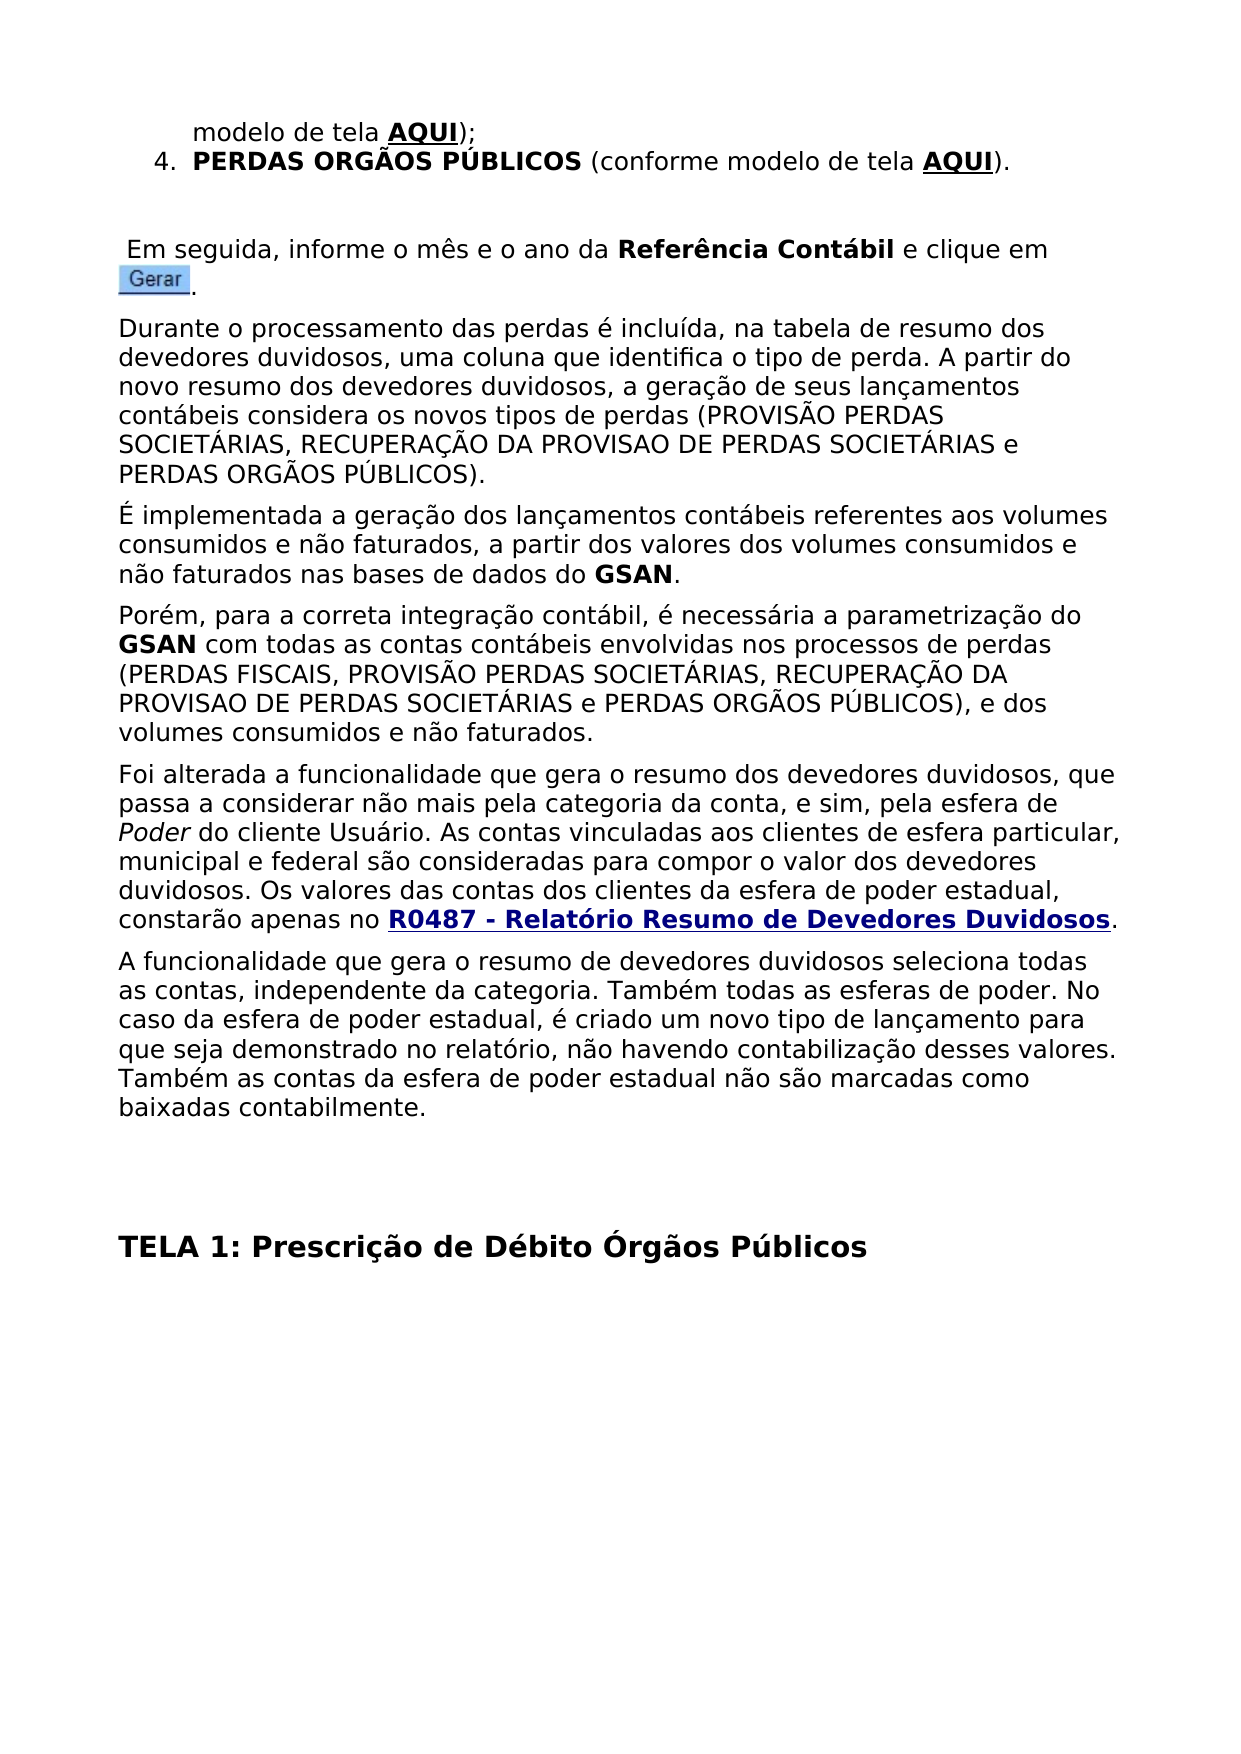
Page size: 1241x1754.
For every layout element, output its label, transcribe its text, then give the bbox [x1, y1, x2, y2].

text Durante o processamento das perdas é incluída, na tabela de resumo dos devedores duvidosos, uma coluna que identifica o tipo de perda. A partir do novo resumo dos devedores duvidosos, a geração de seus lançamentos contábeis considera os novos tipos de perdas (PROVISÃO PERDAS SOCIETÁRIAS, RECUPERAÇÃO DA PROVISAO DE PERDAS SOCIETÁRIAS e PERDAS ORGÃOS PÚBLICOS). [118, 314, 1122, 489]
text Porém, para a correta integração contábil, é necessária a parametrização do GSAN com todas as contas contábeis envolvidas nos processos de perdas (PERDAS FISCAIS, PROVISÃO PERDAS SOCIETÁRIAS, RECUPERAÇÃO DA PROVISAO DE PERDAS SOCIETÁRIAS e PERDAS ORGÃOS PÚBLICOS), e dos volumes consumidos e não faturados. [118, 601, 1122, 747]
text Foi alterada a funcionalidade que gera o resumo dos devedores duvidosos, que passa a considerar não mais pela categoria da conta, e sim, pela esfera de Poder do cliente Usuário. As contas vinculadas aos clientes de esfera particular, municipal e federal são consideradas para compor o valor dos devedores duvidosos. Os valores das contas dos clientes da esfera de poder estadual, constarão apenas no R0487 - Relatório Resumo de Devedores Duvidosos. [118, 760, 1122, 935]
picture [118, 264, 191, 296]
list PERDAS ORGÃOS PÚBLICOS (conforme modelo de tela AQUI). [177, 147, 1122, 176]
text É implementada a geração dos lançamentos contábeis referentes aos volumes consumidos e não faturados, a partir dos valores dos volumes consumidos e não faturados nas bases de dados do GSAN. [118, 501, 1122, 589]
text Em seguida, informe o mês e o ano da Referência Contábil e clique em . [118, 206, 1122, 301]
text A funcionalidade que gera o resumo de devedores duvidosos seleciona todas as contas, independente da categoria. Também todas as esferas de poder. No caso da esfera de poder estadual, é criado um novo tipo de lançamento para que seja demonstrado no relatório, não havendo contabilização desses valores. Também as contas da esfera de poder estadual não são marcadas como baixadas contabilmente. [118, 947, 1122, 1122]
list modelo de tela AQUI); [177, 118, 1122, 147]
subtitle TELA 1: Prescrição de Débito Órgãos Públicos [118, 1231, 1122, 1264]
